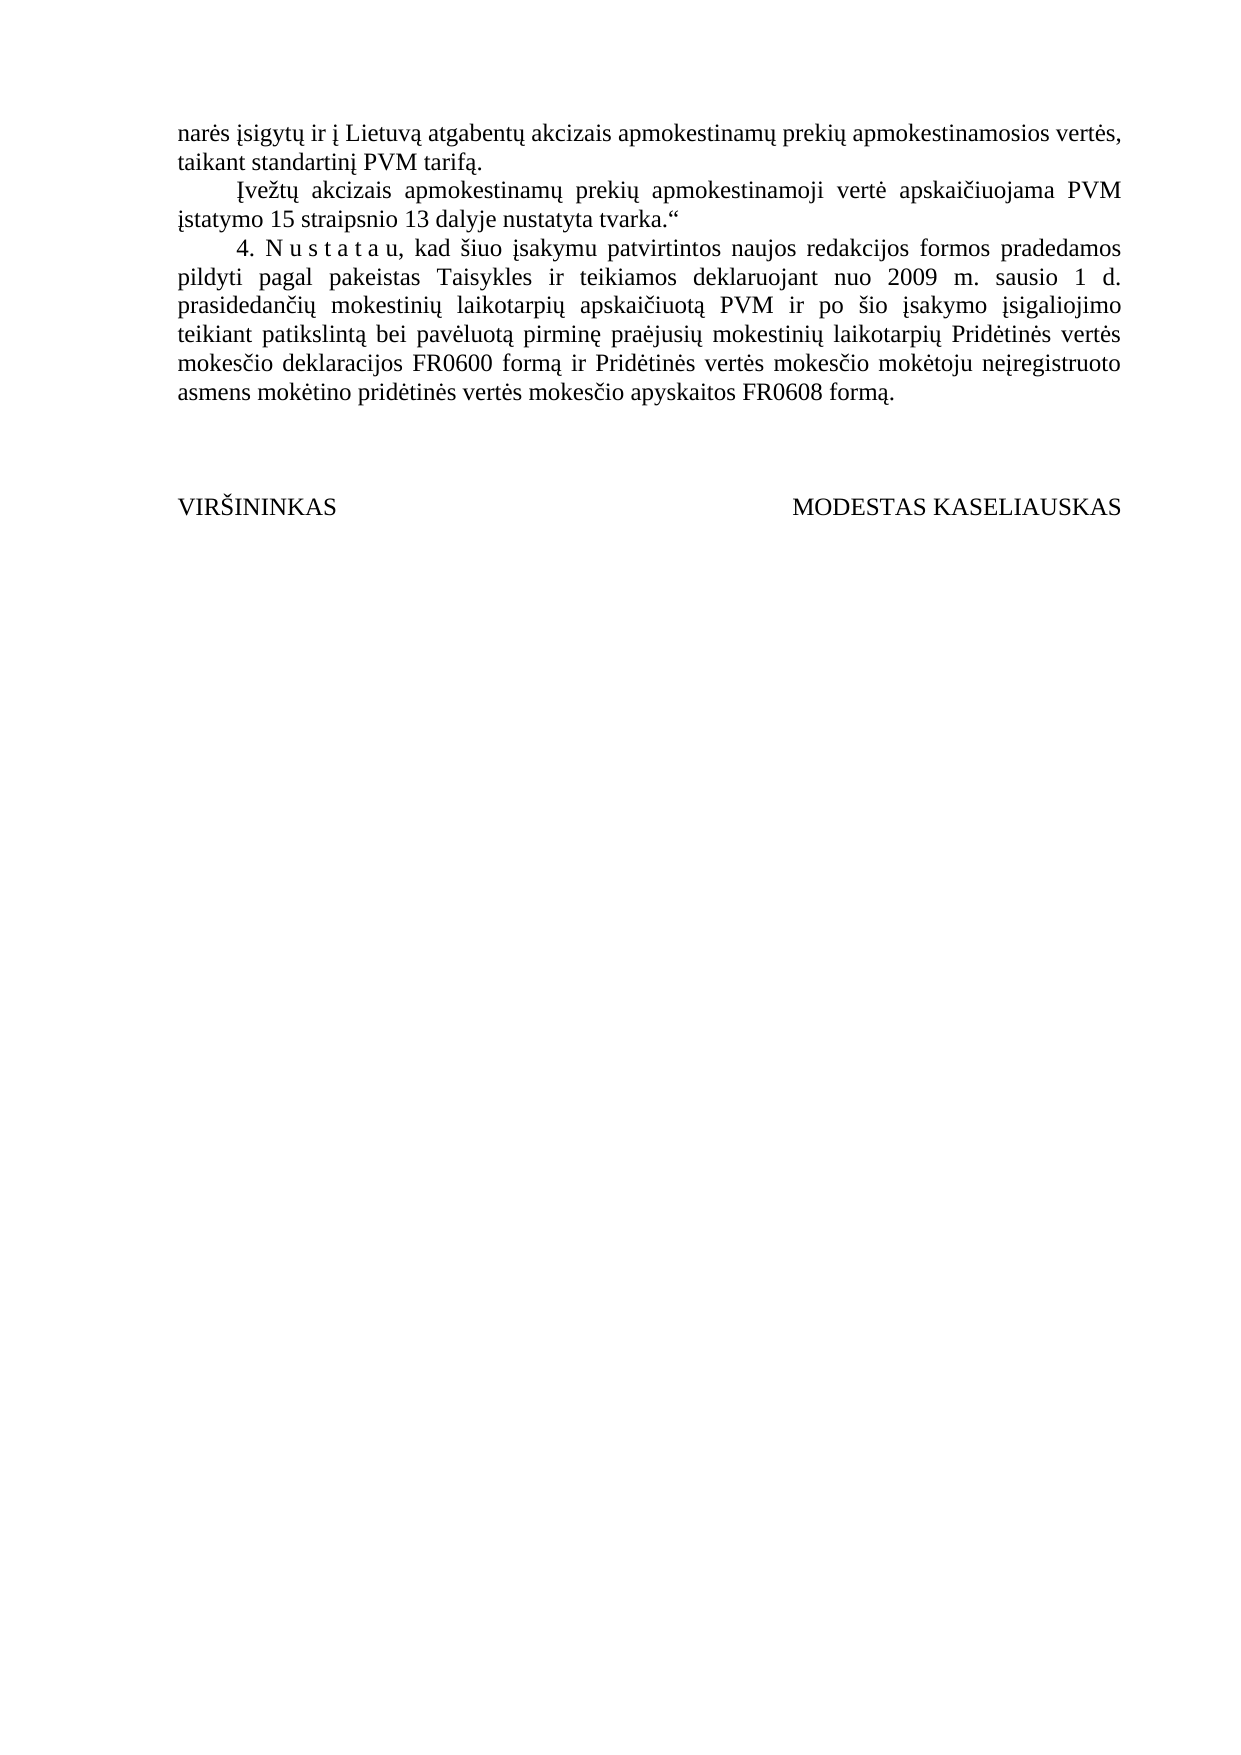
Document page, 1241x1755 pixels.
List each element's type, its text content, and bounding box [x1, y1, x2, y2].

text narės įsigytų ir į Lietuvą atgabentų akcizais apmokestinamų prekių apmokestinamosios vertės, taikant standartinį PVM tarifą. [177, 118, 1122, 176]
text VIRŠININKAS MODESTAS KASELIAUSKAS [177, 492, 1122, 521]
text 4. Nustatau, kad šiuo įsakymu patvirtintos naujos redakcijos formos pradedamos pildyti pagal pakeistas Taisykles ir teikiamos deklaruojant nuo 2009 m. sausio 1 d. prasidedančių mokestinių laikotarpių apskaičiuotą PVM ir po šio įsakymo įsigaliojimo teikiant patikslintą bei pavėluotą pirminę praėjusių mokestinių laikotarpių Pridėtinės vertės mokesčio deklaracijos FR0600 formą ir Pridėtinės vertės mokesčio mokėtoju neįregistruoto asmens mokėtino pridėtinės vertės mokesčio apyskaitos FR0608 formą. [177, 233, 1122, 406]
text Įvežtų akcizais apmokestinamų prekių apmokestinamoji vertė apskaičiuojama PVM įstatymo 15 straipsnio 13 dalyje nustatyta tvarka.“ [177, 176, 1122, 233]
